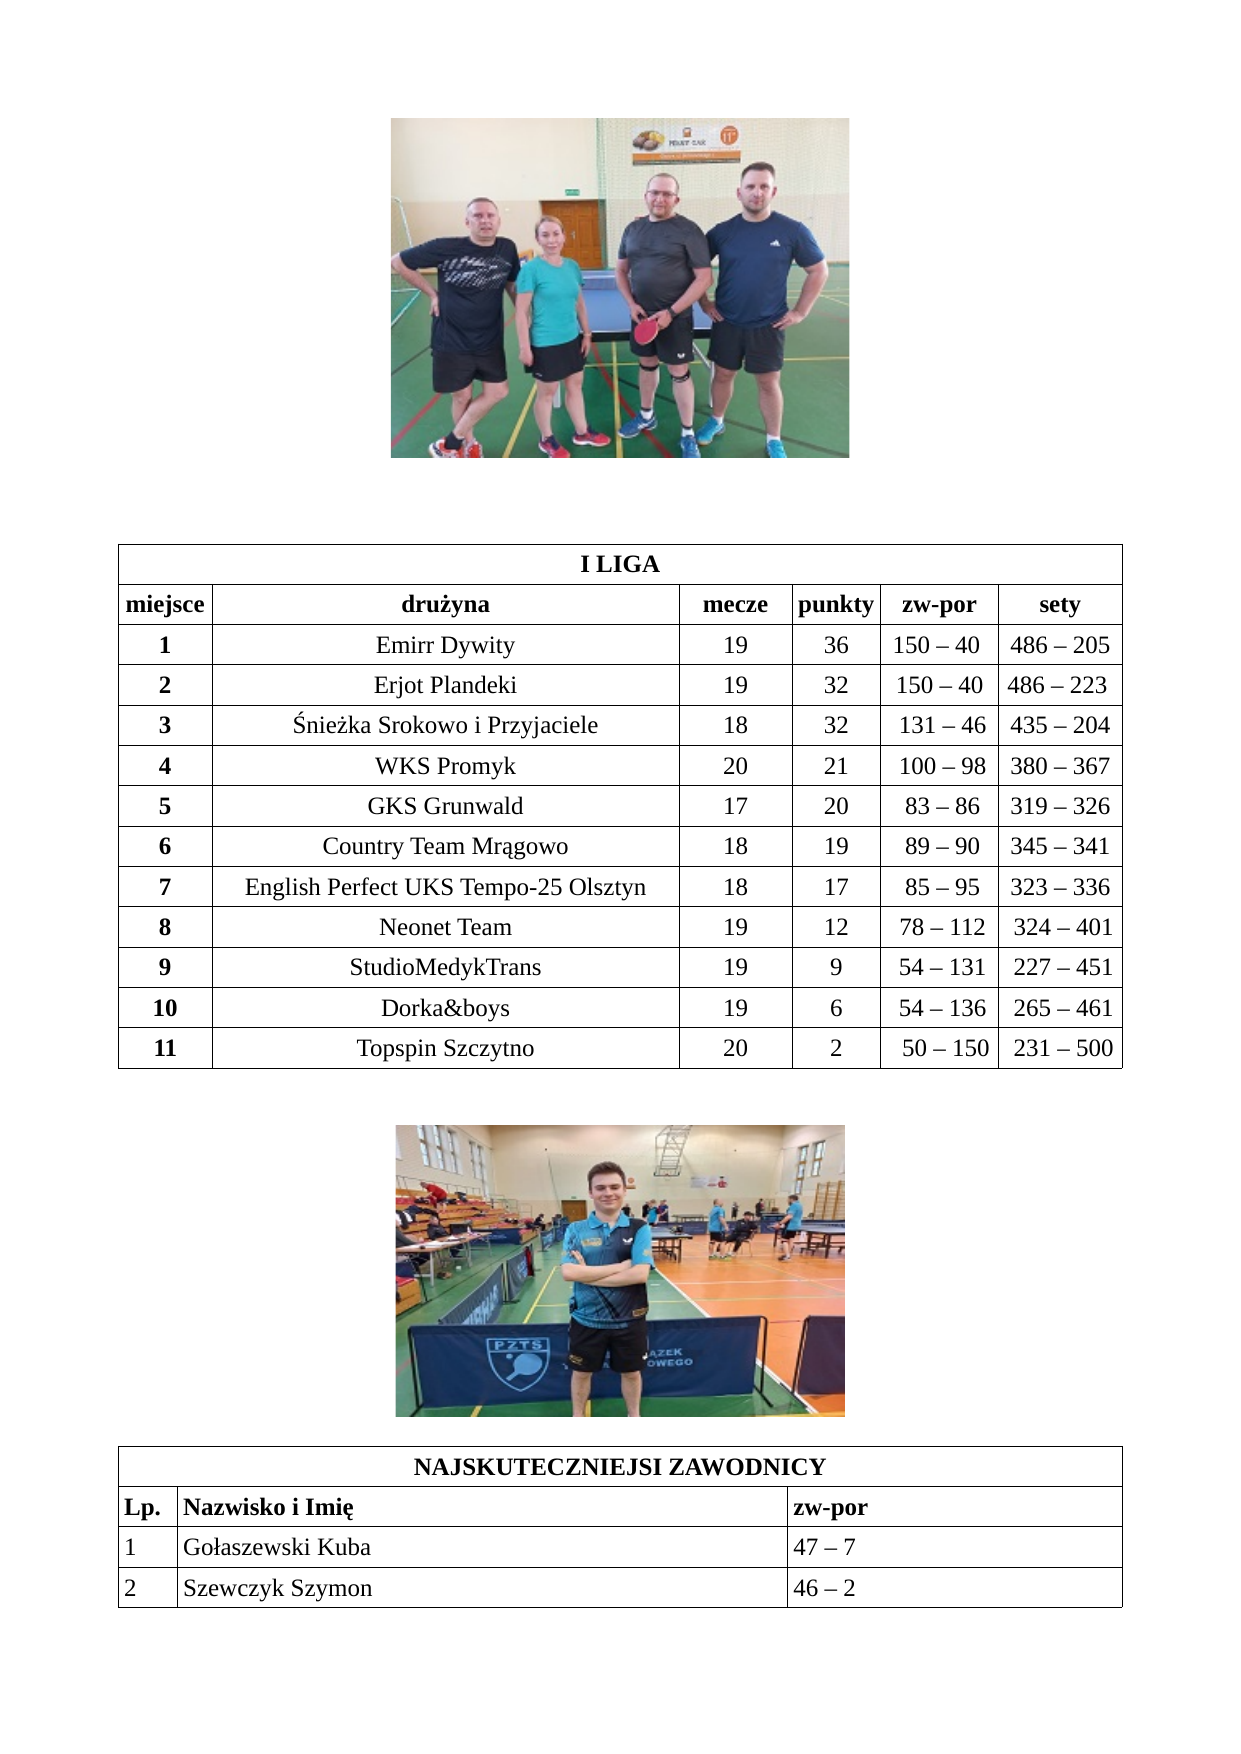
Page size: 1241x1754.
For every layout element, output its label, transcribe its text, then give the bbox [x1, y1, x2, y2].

table_cell Dorka&boys [213, 988, 679, 1027]
table_cell 323 – 336 [999, 867, 1122, 906]
table_cell Topspin Szczytno [213, 1028, 679, 1067]
table_cell 231 – 500 [999, 1028, 1122, 1067]
table_cell Emirr Dywity [213, 625, 679, 664]
table_cell GKS Grunwald [213, 786, 679, 826]
table_header I LIGA [119, 545, 1122, 584]
picture [390, 118, 850, 458]
table_cell 9 [119, 948, 212, 987]
table_cell 265 – 461 [999, 988, 1122, 1027]
table_cell 8 [119, 907, 212, 947]
table_cell 2 [793, 1028, 880, 1067]
table_cell 1 [119, 625, 212, 664]
table_cell 19 [680, 625, 792, 664]
table_cell 486 – 205 [999, 625, 1122, 664]
table_cell 2 [119, 665, 212, 705]
table_cell StudioMedykTrans [213, 948, 679, 987]
table_cell 12 [793, 907, 880, 947]
table_cell 345 – 341 [999, 827, 1122, 866]
table_cell 17 [793, 867, 880, 906]
table_cell 20 [680, 746, 792, 785]
table_cell 20 [793, 786, 880, 826]
table_cell 78 – 112 [881, 907, 998, 947]
table_cell 89 – 90 [881, 827, 998, 866]
table_cell 2 [119, 1568, 177, 1607]
table_cell Szewczyk Szymon [178, 1568, 787, 1607]
table_cell Neonet Team [213, 907, 679, 947]
table_cell 324 – 401 [999, 907, 1122, 947]
table_cell 50 – 150 [881, 1028, 998, 1067]
table_cell 6 [793, 988, 880, 1027]
table_cell 18 [680, 867, 792, 906]
table_cell Lp. [119, 1487, 177, 1526]
table_cell 100 – 98 [881, 746, 998, 785]
table_cell 5 [119, 786, 212, 826]
table_cell 150 – 40 [881, 625, 998, 664]
table_cell 85 – 95 [881, 867, 998, 906]
table_cell Country Team Mrągowo [213, 827, 679, 866]
table_cell 83 – 86 [881, 786, 998, 826]
table_cell 486 – 223 [999, 665, 1122, 705]
table_cell 319 – 326 [999, 786, 1122, 826]
table_cell 227 – 451 [999, 948, 1122, 987]
table_cell 32 [793, 665, 880, 705]
table_cell 1 [119, 1527, 177, 1567]
picture [395, 1125, 845, 1417]
table_cell 150 – 40 [881, 665, 998, 705]
table_cell 131 – 46 [881, 706, 998, 745]
table_cell 10 [119, 988, 212, 1027]
table_cell WKS Promyk [213, 746, 679, 785]
table_cell 9 [793, 948, 880, 987]
table_cell mecze [680, 585, 792, 624]
table_cell Gołaszewski Kuba [178, 1527, 787, 1567]
table_cell 6 [119, 827, 212, 866]
table_cell 19 [680, 665, 792, 705]
table_cell zw-por [788, 1487, 1122, 1526]
table_cell English Perfect UKS Tempo-25 Olsztyn [213, 867, 679, 906]
table_cell 20 [680, 1028, 792, 1067]
table_cell miejsce [119, 585, 212, 624]
table_cell 36 [793, 625, 880, 664]
table_cell zw-por [881, 585, 998, 624]
table_cell 19 [680, 907, 792, 947]
table_cell Nazwisko i Imię [178, 1487, 787, 1526]
table_cell 17 [680, 786, 792, 826]
table_cell 435 – 204 [999, 706, 1122, 745]
table_cell 47 – 7 [788, 1527, 1122, 1567]
table_cell sety [999, 585, 1122, 624]
table_cell 21 [793, 746, 880, 785]
table_cell 4 [119, 746, 212, 785]
table_cell 18 [680, 706, 792, 745]
table_cell 46 – 2 [788, 1568, 1122, 1607]
table_cell 18 [680, 827, 792, 866]
table_cell 11 [119, 1028, 212, 1067]
table_cell 380 – 367 [999, 746, 1122, 785]
table_cell 7 [119, 867, 212, 906]
table_cell 32 [793, 706, 880, 745]
table_cell 3 [119, 706, 212, 745]
table_header NAJSKUTECZNIEJSI ZAWODNICY [119, 1447, 1122, 1486]
table_cell drużyna [213, 585, 679, 624]
table_cell 19 [793, 827, 880, 866]
table_cell Erjot Plandeki [213, 665, 679, 705]
table_cell punkty [793, 585, 880, 624]
table_cell Śnieżka Srokowo i Przyjaciele [213, 706, 679, 745]
table_cell 54 – 131 [881, 948, 998, 987]
table_cell 54 – 136 [881, 988, 998, 1027]
table_cell 19 [680, 948, 792, 987]
table_cell 19 [680, 988, 792, 1027]
